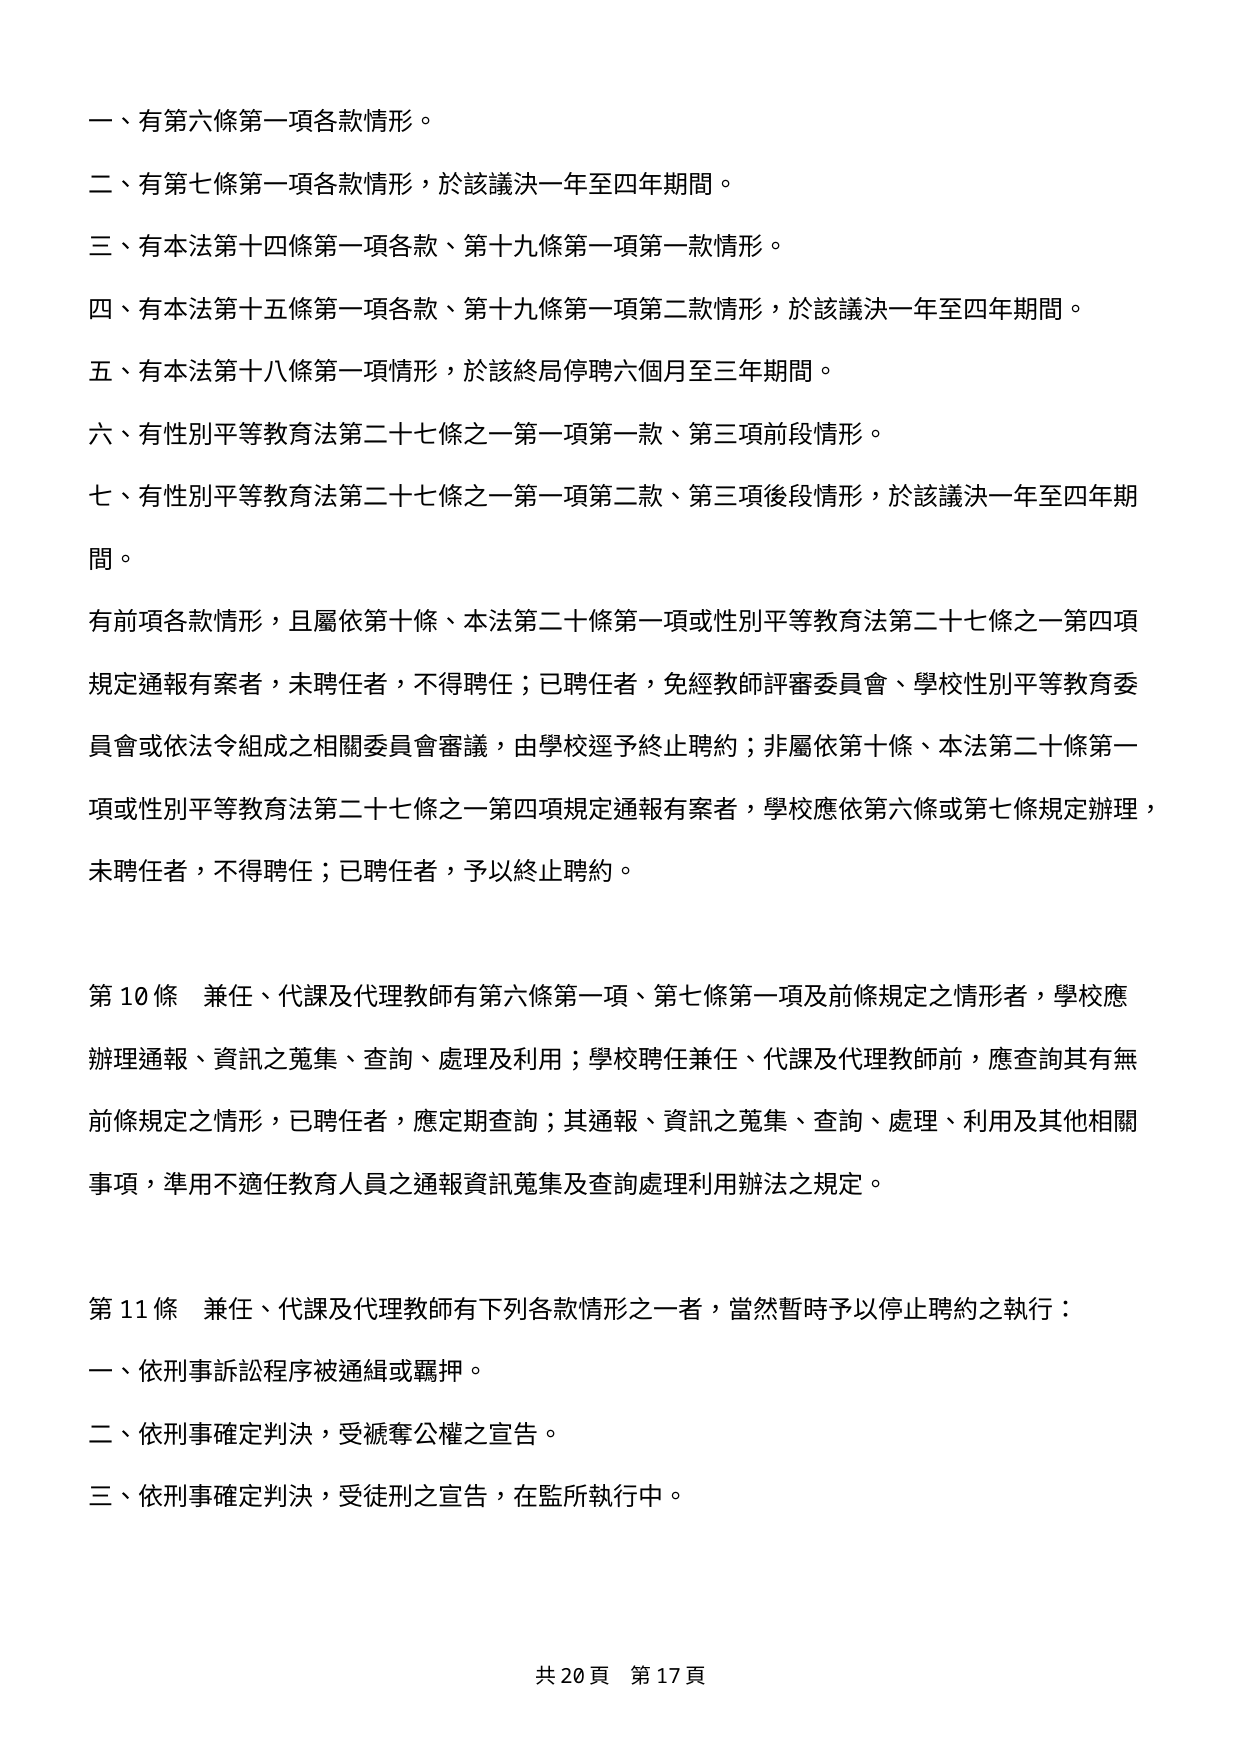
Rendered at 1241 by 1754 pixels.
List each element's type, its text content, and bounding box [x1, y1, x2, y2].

text 一、有第六條第一項各款情形。 [89, 78, 1152, 141]
text 第11條 兼任、代課及代理教師有下列各款情形之一者，當然暫時予以停止聘約之執行： [89, 1266, 1152, 1328]
text 四、有本法第十五條第一項各款、第十九條第一項第二款情形，於該議決一年至四年期間。 [89, 266, 1152, 328]
text 三、有本法第十四條第一項各款、第十九條第一項第一款情形。 [89, 203, 1152, 266]
text 二、有第七條第一項各款情形，於該議決一年至四年期間。 [89, 141, 1152, 203]
text 三、依刑事確定判決，受徒刑之宣告，在監所執行中。 [89, 1453, 1152, 1516]
text 一、依刑事訴訟程序被通緝或羈押。 [89, 1328, 1152, 1391]
text 二、依刑事確定判決，受褫奪公權之宣告。 [89, 1391, 1152, 1453]
text 第10條 兼任、代課及代理教師有第六條第一項、第七條第一項及前條規定之情形者，學校應辦理通報、資訊之蒐集、查詢、處理及利用；學校聘任兼任、代課及代理教師前，應查詢其有無前條規定之情形，已聘任者，應定期查詢；其通報、資訊之蒐集、查詢、處理、利用及其他相關事項，準用不適任教育人員之通報資訊蒐集及查詢處理利用辦法之規定。 [89, 953, 1152, 1203]
text 五、有本法第十八條第一項情形，於該終局停聘六個月至三年期間。 [89, 328, 1152, 391]
text 七、有性別平等教育法第二十七條之一第一項第二款、第三項後段情形，於該議決一年至四年期間。 [89, 453, 1152, 578]
text 有前項各款情形，且屬依第十條、本法第二十條第一項或性別平等教育法第二十七條之一第四項規定通報有案者，未聘任者，不得聘任；已聘任者，免經教師評審委員會、學校性別平等教育委員會或依法令組成之相關委員會審議，由學校逕予終止聘約；非屬依第十條、本法第二十條第一項或性別平等教育法第二十七條之一第四項規定通報有案者，學校應依第六條或第七條規定辦理，未聘任者，不得聘任；已聘任者，予以終止聘約。 [89, 578, 1152, 891]
text 六、有性別平等教育法第二十七條之一第一項第一款、第三項前段情形。 [89, 391, 1152, 453]
